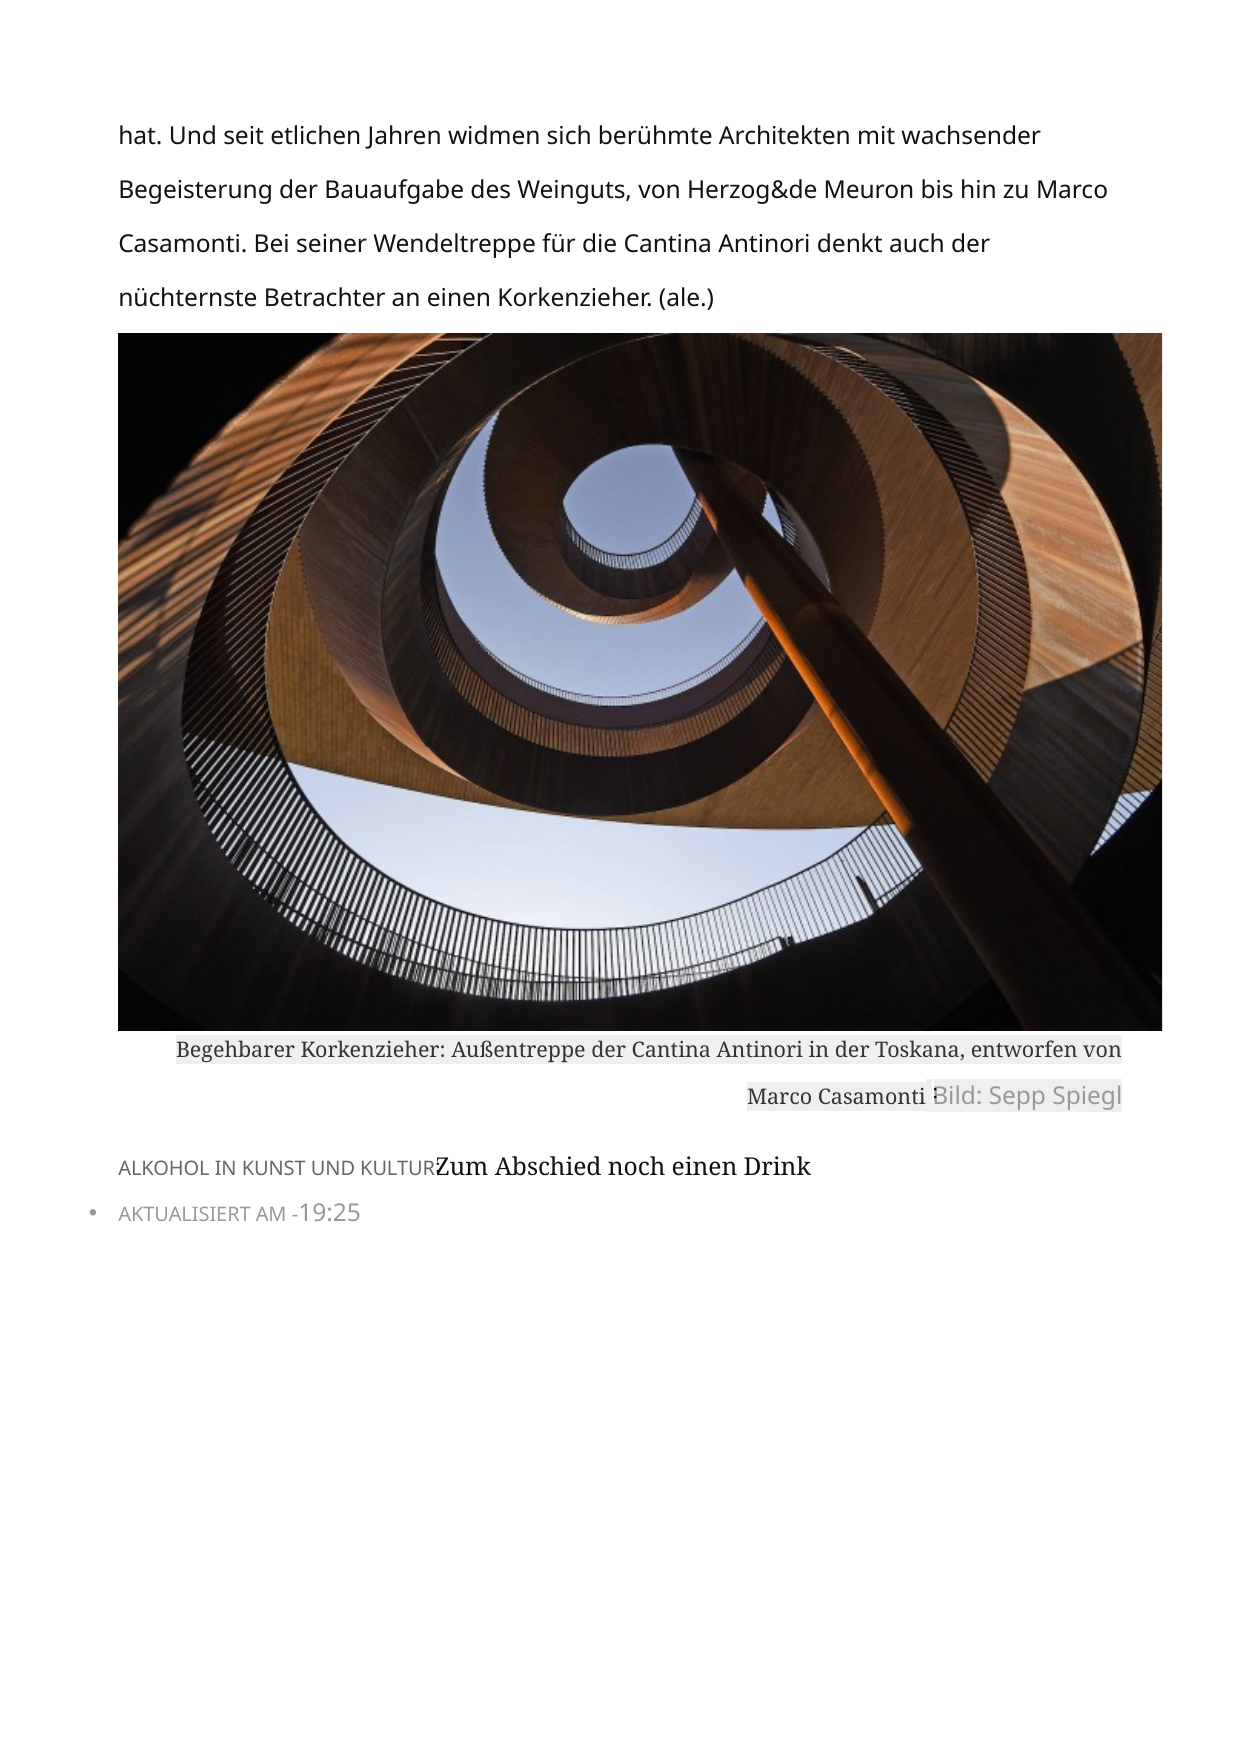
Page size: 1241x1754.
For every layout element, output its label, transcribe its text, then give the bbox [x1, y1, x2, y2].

text hat. Und seit etlichen Jahren widmen sich berühmte Architekten mit wachsender Begeisterung der Bauaufgabe des Weinguts, von Herzog&de Meuron bis hin zu Marco Casamonti. Bei seiner Wendeltreppe für die Cantina Antinori denkt auch der nüchternste Betrachter an einen Korkenzieher. (ale.) [118, 118, 1122, 313]
subtitle ALKOHOL IN KUNST UND KULTURZum Abschied noch einen Drink [118, 1149, 1122, 1183]
picture [118, 333, 1163, 1031]
text Begehbarer Korkenzieher: Außentreppe der Cantina Antinori in der Toskana, entworfen von Marco Casamonti Bild: Sepp Spiegl [118, 1035, 1122, 1112]
list AKTUALISIERT AM -19:25 [118, 1195, 1122, 1228]
